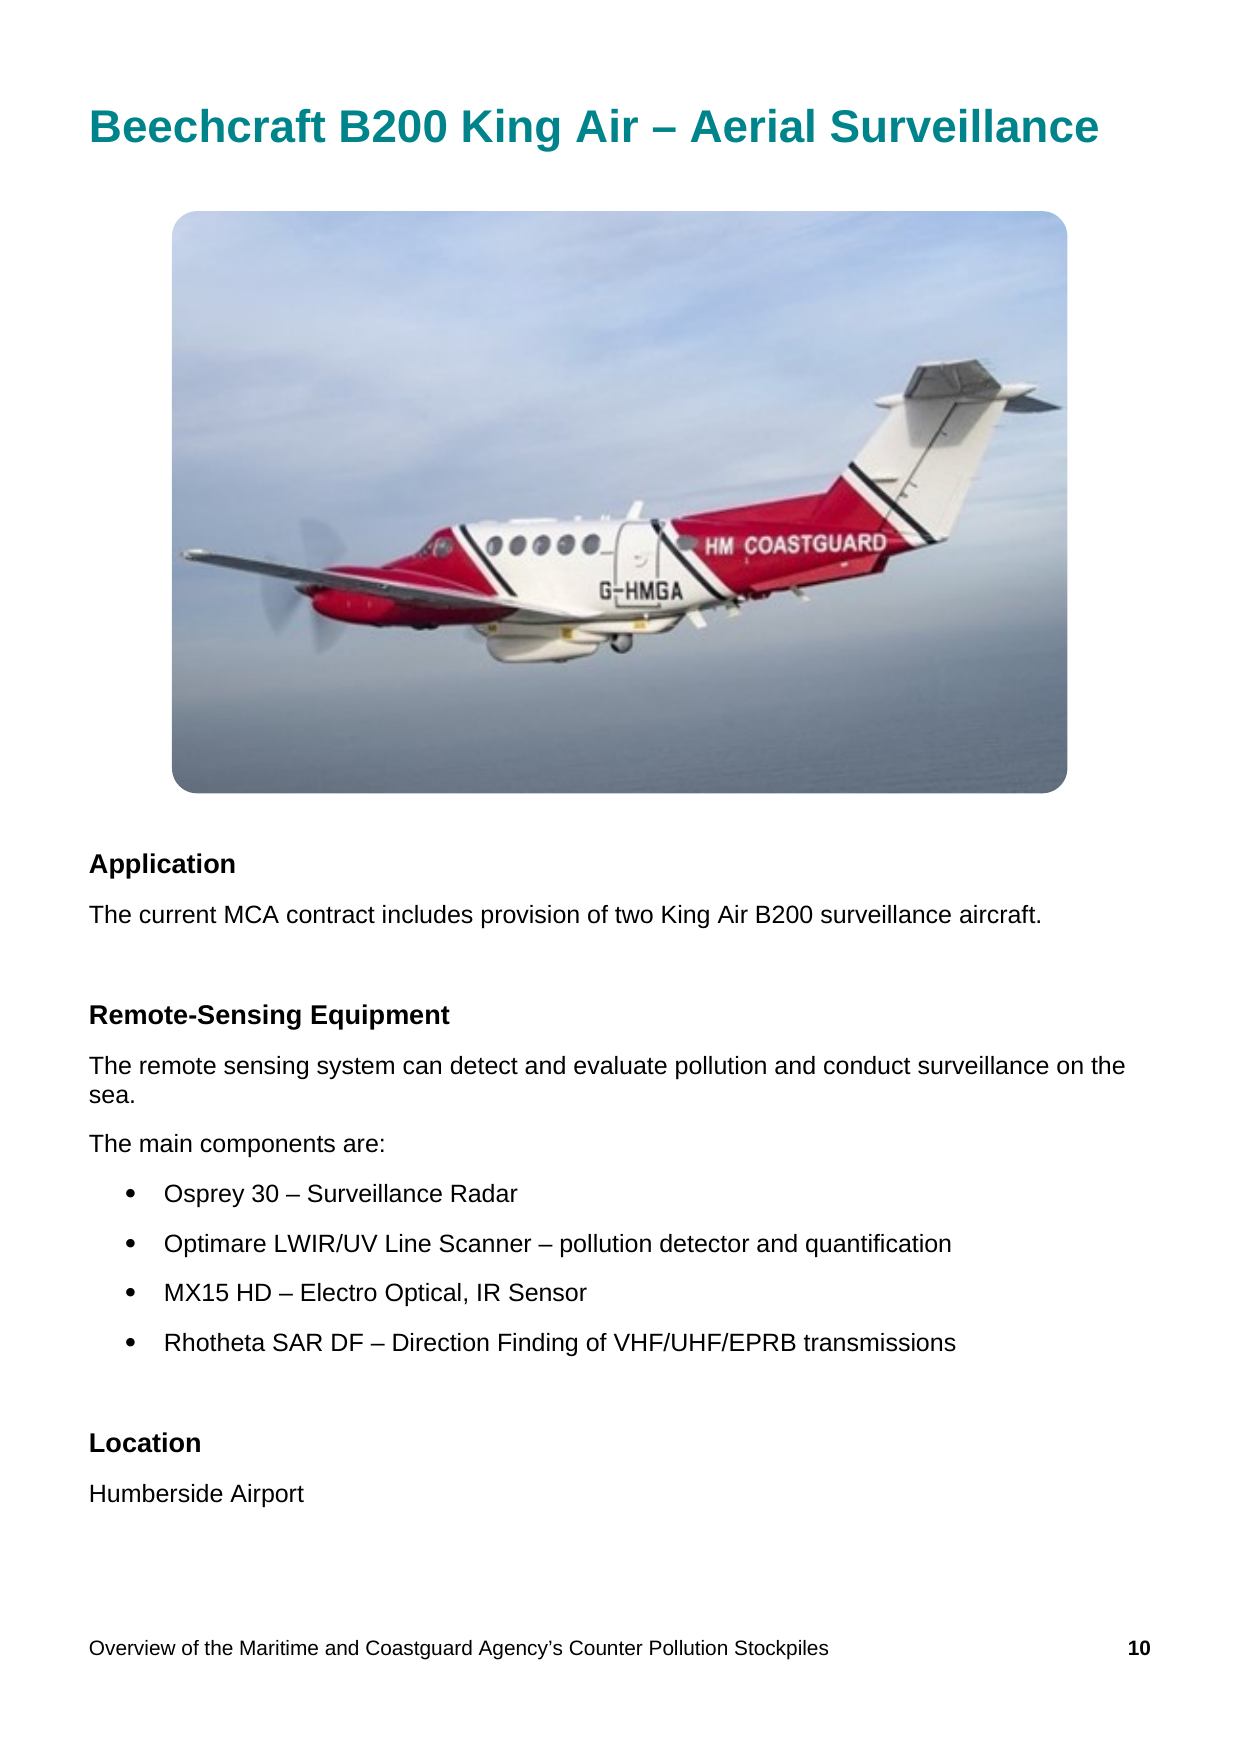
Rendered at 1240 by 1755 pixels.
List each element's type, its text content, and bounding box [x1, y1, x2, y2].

text The remote sensing system can detect and evaluate pollution and conduct surveillance on the sea. [89, 1051, 1151, 1109]
text The main components are: [89, 1129, 1151, 1158]
subtitle Location [89, 1427, 1151, 1459]
list Osprey 30 – Surveillance Radar [126, 1179, 1151, 1208]
subtitle Beechcraft B200 King Air – Aerial Surveillance [89, 99, 1151, 152]
text The current MCA contract includes provision of two King Air B200 surveillance aircraft. [89, 900, 1151, 929]
list Rhotheta SAR DF – Direction Finding of VHF/UHF/EPRB transmissions [126, 1328, 1151, 1357]
subtitle Application [89, 848, 1151, 879]
subtitle Remote-Sensing Equipment [89, 999, 1151, 1030]
list Optimare LWIR/UV Line Scanner – pollution detector and quantification [126, 1229, 1151, 1258]
text Humberside Airport [89, 1479, 1151, 1508]
list MX15 HD – Electro Optical, IR Sensor [126, 1278, 1151, 1307]
